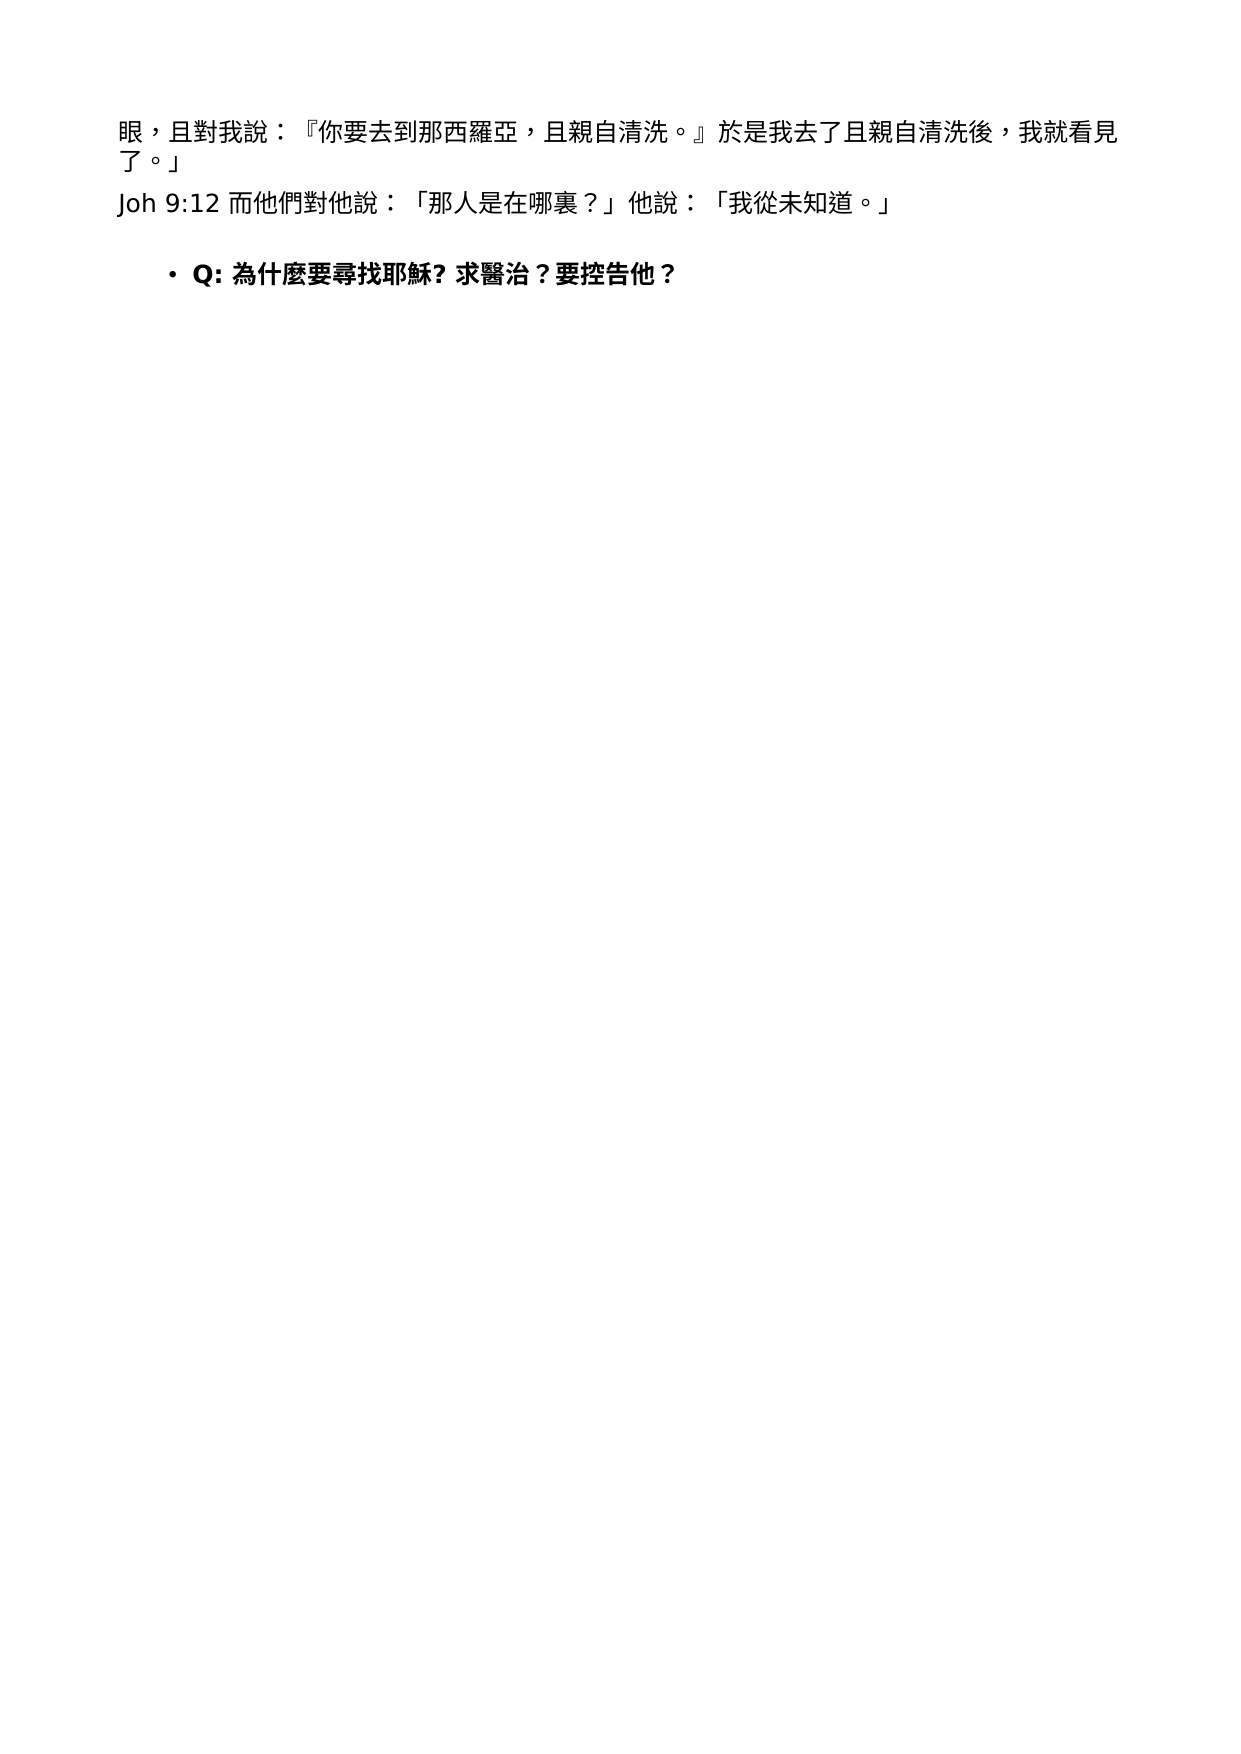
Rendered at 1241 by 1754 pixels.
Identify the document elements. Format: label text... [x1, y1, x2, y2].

list Q: 為什麼要尋找耶穌? 求醫治？要控告他？ [177, 260, 1122, 289]
text Joh 9:12 而他們對他說：「那人是在哪裏？」他說：「我從未知道。」 [118, 189, 1122, 218]
text 眼，且對我說：『你要去到那西羅亞，且親自清洗。』於是我去了且親自清洗後，我就看見了。」 [118, 118, 1122, 176]
